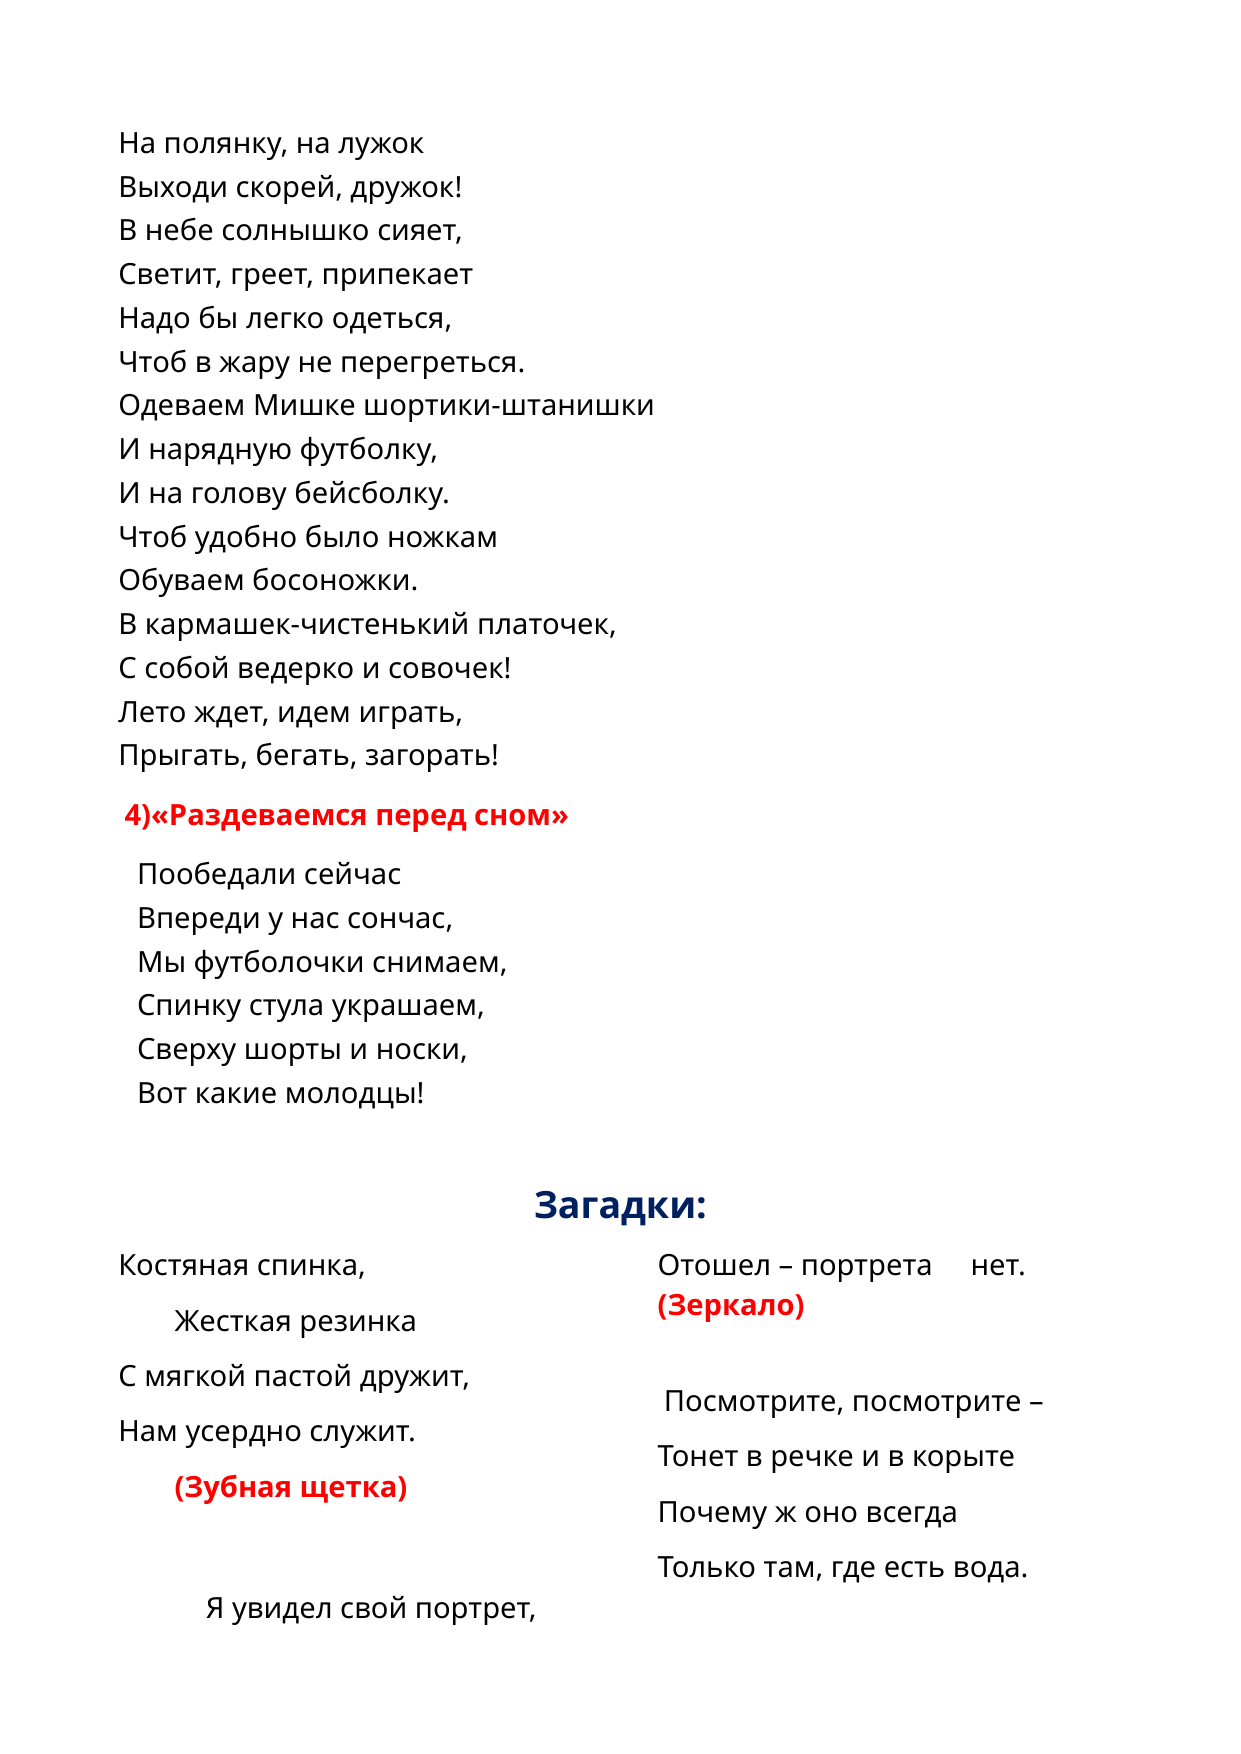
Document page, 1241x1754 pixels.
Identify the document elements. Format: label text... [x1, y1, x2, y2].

text И нарядную футболку, [118, 424, 1122, 468]
text Впереди у нас сончас, [118, 893, 1122, 937]
text Спинку стула украшаем, [118, 981, 1122, 1024]
text С собой ведерко и совочек! [118, 643, 1122, 687]
text Одеваем Мишке шортики-штанишки [118, 381, 1122, 424]
text Посмотрите, посмотрите – [657, 1380, 1122, 1420]
text Загадки: [118, 1178, 1122, 1229]
text Почему ж оно всегда [657, 1491, 1122, 1531]
text Жесткая резинка [118, 1300, 582, 1339]
text Мы футболочки снимаем, [118, 937, 1122, 981]
text Тонет в речке и в корыте [657, 1436, 1122, 1475]
text Светит, греет, припекает [118, 249, 1122, 293]
text Только там, где есть вода. [657, 1546, 1122, 1586]
text Я увидел свой портрет, [118, 1587, 582, 1627]
text С мягкой пастой дружит, [118, 1355, 582, 1395]
text Надо бы легко одеться, [118, 293, 1122, 337]
text Чтоб удобно было ножкам [118, 512, 1122, 556]
text Прыгать, бегать, загорать! [118, 731, 1122, 774]
text Сверху шорты и носки, [118, 1024, 1122, 1068]
text 4)«Раздеваемся перед сном» [118, 790, 1122, 834]
text Костяная спинка, [118, 1244, 582, 1284]
text Обуваем босоножки. [118, 556, 1122, 599]
text Вот какие молодцы! [118, 1068, 1122, 1112]
text Чтоб в жару не перегреться. [118, 337, 1122, 381]
text Пообедали сейчас [118, 849, 1122, 893]
text (Зубная щетка) [118, 1466, 582, 1506]
text Нам усердно служит. [118, 1411, 582, 1450]
text На полянку, на лужок [118, 118, 1122, 162]
text В кармашек-чистенький платочек, [118, 599, 1122, 643]
text Выходи скорей, дружок! [118, 162, 1122, 206]
text В небе солнышко сияет, [118, 206, 1122, 249]
text Лето ждет, идем играть, [118, 687, 1122, 731]
text И на голову бейсболку. [118, 468, 1122, 512]
text Отошел – портрета нет. (Зеркало) [657, 1244, 1122, 1324]
